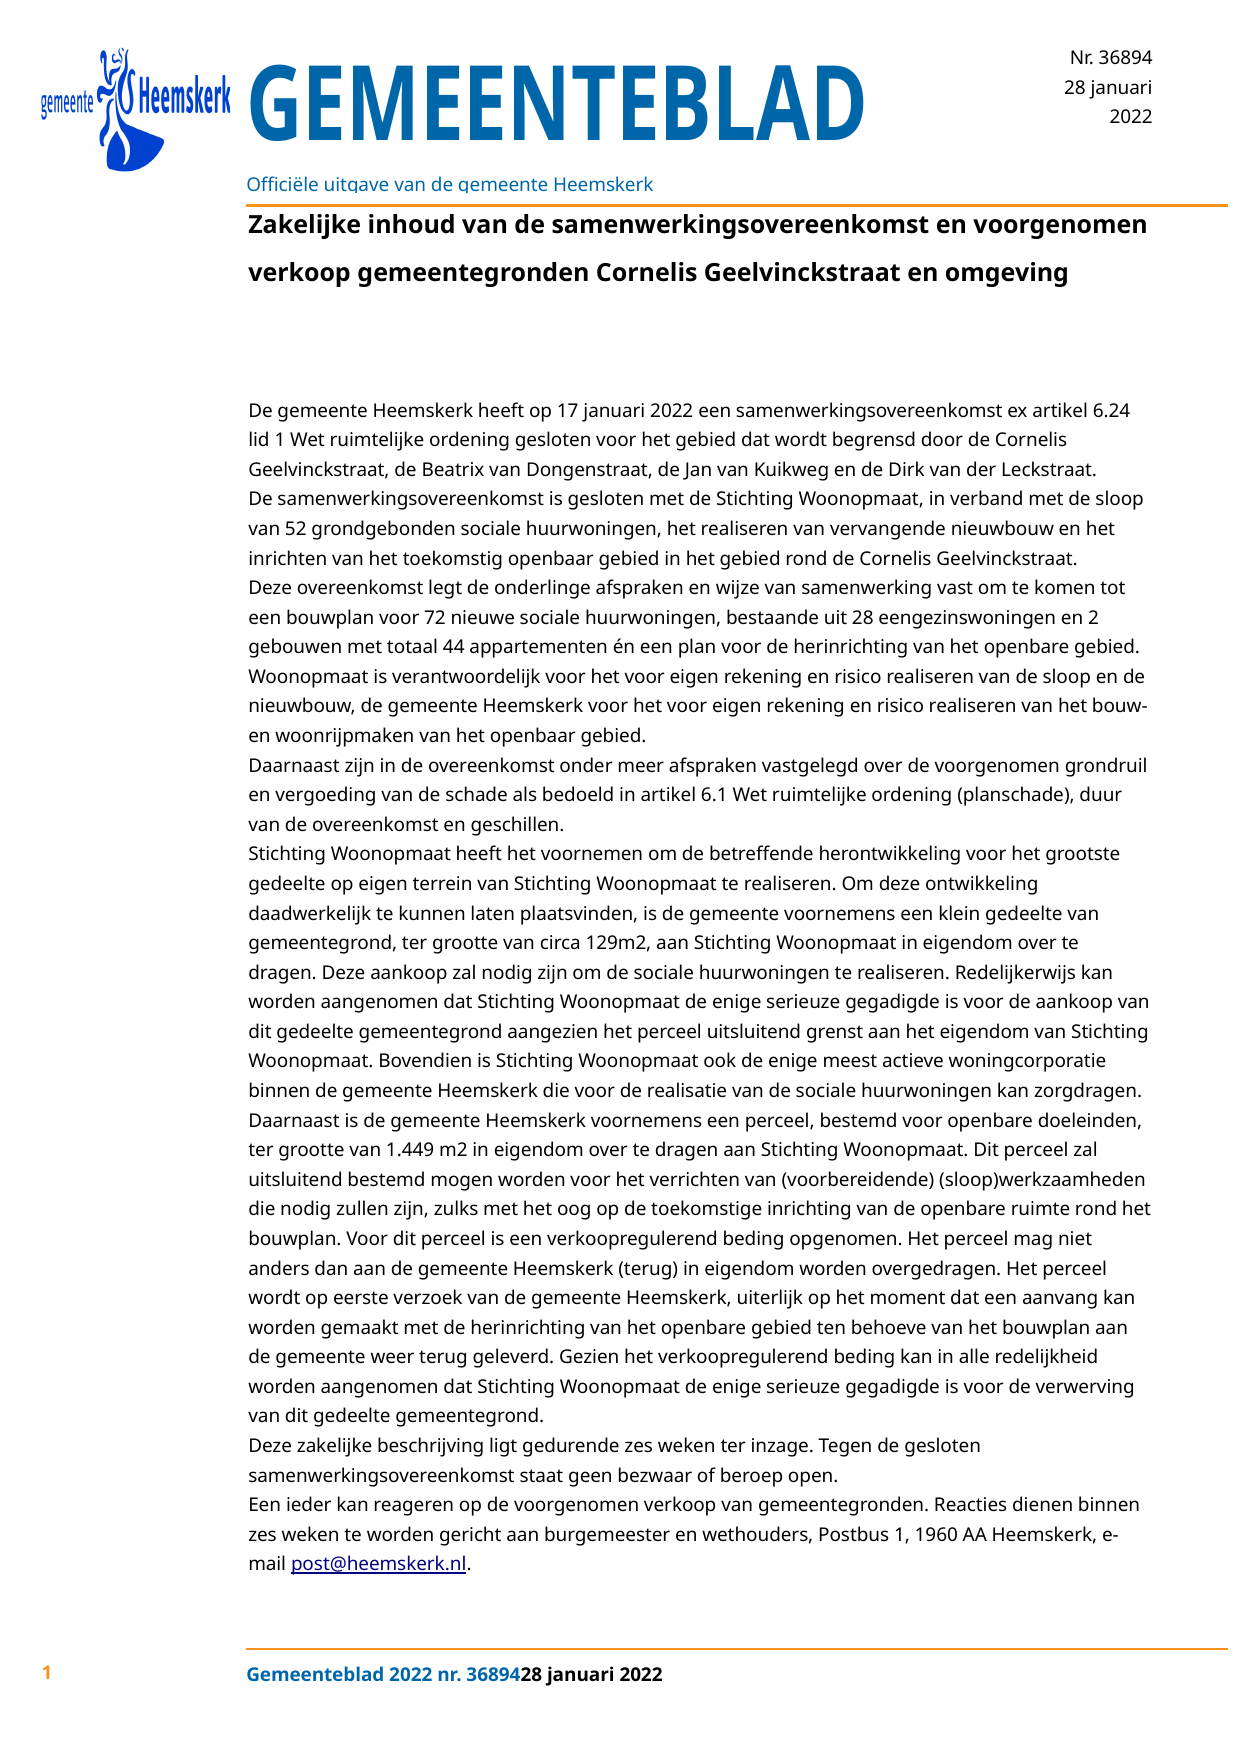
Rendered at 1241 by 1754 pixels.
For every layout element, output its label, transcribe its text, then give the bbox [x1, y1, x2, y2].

text De samenwerkingsovereenkomst is gesloten met de Stichting Woonopmaat, in verband met de sloop van 52 grondgebonden sociale huurwoningen, het realiseren van vervangende nieuwbouw en het inrichten van het toekomstig openbaar gebied in het gebied rond de Cornelis Geelvinckstraat. [248, 486, 1152, 570]
text Deze overeenkomst legt de onderlinge afspraken en wijze van samenwerking vast om te komen tot een bouwplan voor 72 nieuwe sociale huurwoningen, bestaande uit 28 eengezinswoningen en 2 gebouwen met totaal 44 appartementen én een plan voor de herinrichting van het openbare gebied. [248, 574, 1152, 659]
text Deze zakelijke beschrijving ligt gedurende zes weken ter inzage. Tegen de gesloten samenwerkingsovereenkomst staat geen bezwaar of beroep open. [248, 1432, 1152, 1487]
text De gemeente Heemskerk heeft op 17 januari 2022 een samenwerkingsovereenkomst ex artikel 6.24 lid 1 Wet ruimtelijke ordening gesloten voor het gebied dat wordt begrensd door de Cornelis Geelvinckstraat, de Beatrix van Dongenstraat, de Jan van Kuikweg en de Dirk van der Leckstraat. [248, 397, 1152, 482]
text Zakelijke inhoud van de samenwerkingsovereenkomst en voorgenomen verkoop gemeentegronden Cornelis Geelvinckstraat en omgeving [248, 207, 1152, 288]
text Stichting Woonopmaat heeft het voornemen om de betreffende herontwikkeling voor het grootste gedeelte op eigen terrein van Stichting Woonopmaat te realiseren. Om deze ontwikkeling daadwerkelijk te kunnen laten plaatsvinden, is de gemeente voornemens een klein gedeelte van gemeentegrond, ter grootte van circa 129m2, aan Stichting Woonopmaat in eigendom over te dragen. Deze aankoop zal nodig zijn om de sociale huurwoningen te realiseren. Redelijkerwijs kan worden aangenomen dat Stichting Woonopmaat de enige serieuze gegadigde is voor de aankoop van dit gedeelte gemeentegrond aangezien het perceel uitsluitend grenst aan het eigendom van Stichting Woonopmaat. Bovendien is Stichting Woonopmaat ook de enige meest actieve woningcorporatie binnen de gemeente Heemskerk die voor de realisatie van de sociale huurwoningen kan zorgdragen. Daarnaast is de gemeente Heemskerk voornemens een perceel, bestemd voor openbare doeleinden, ter grootte van 1.449 m2 in eigendom over te dragen aan Stichting Woonopmaat. Dit perceel zal uitsluitend bestemd mogen worden voor het verrichten van (voorbereidende) (sloop)werkzaamheden die nodig zullen zijn, zulks met het oog op de toekomstige inrichting van de openbare ruimte rond het bouwplan. Voor dit perceel is een verkoopregulerend beding opgenomen. Het perceel mag niet anders dan aan de gemeente Heemskerk (terug) in eigendom worden overgedragen. Het perceel wordt op eerste verzoek van de gemeente Heemskerk, uiterlijk op het moment dat een aanvang kan worden gemaakt met de herinrichting van het openbare gebied ten behoeve van het bouwplan aan de gemeente weer terug geleverd. Gezien het verkoopregulerend beding kan in alle redelijkheid worden aangenomen dat Stichting Woonopmaat de enige serieuze gegadigde is voor de verwerving van dit gedeelte gemeentegrond. [248, 841, 1152, 1428]
text Woonopmaat is verantwoordelijk voor het voor eigen rekening en risico realiseren van de sloop en de nieuwbouw, de gemeente Heemskerk voor het voor eigen rekening en risico realiseren van het bouw- en woonrijpmaken van het openbaar gebied. [248, 663, 1152, 748]
text Daarnaast zijn in de overeenkomst onder meer afspraken vastgelegd over de voorgenomen grondruil en vergoeding van de schade als bedoeld in artikel 6.1 Wet ruimtelijke ordening (planschade), duur van de overeenkomst en geschillen. [248, 752, 1152, 837]
picture [41, 47, 231, 172]
text Een ieder kan reageren op de voorgenomen verkoop van gemeentegronden. Reacties dienen binnen zes weken te worden gericht aan burgemeester en wethouders, Postbus 1, 1960 AA Heemskerk, e-mail post@heemskerk.nl. [248, 1491, 1152, 1576]
